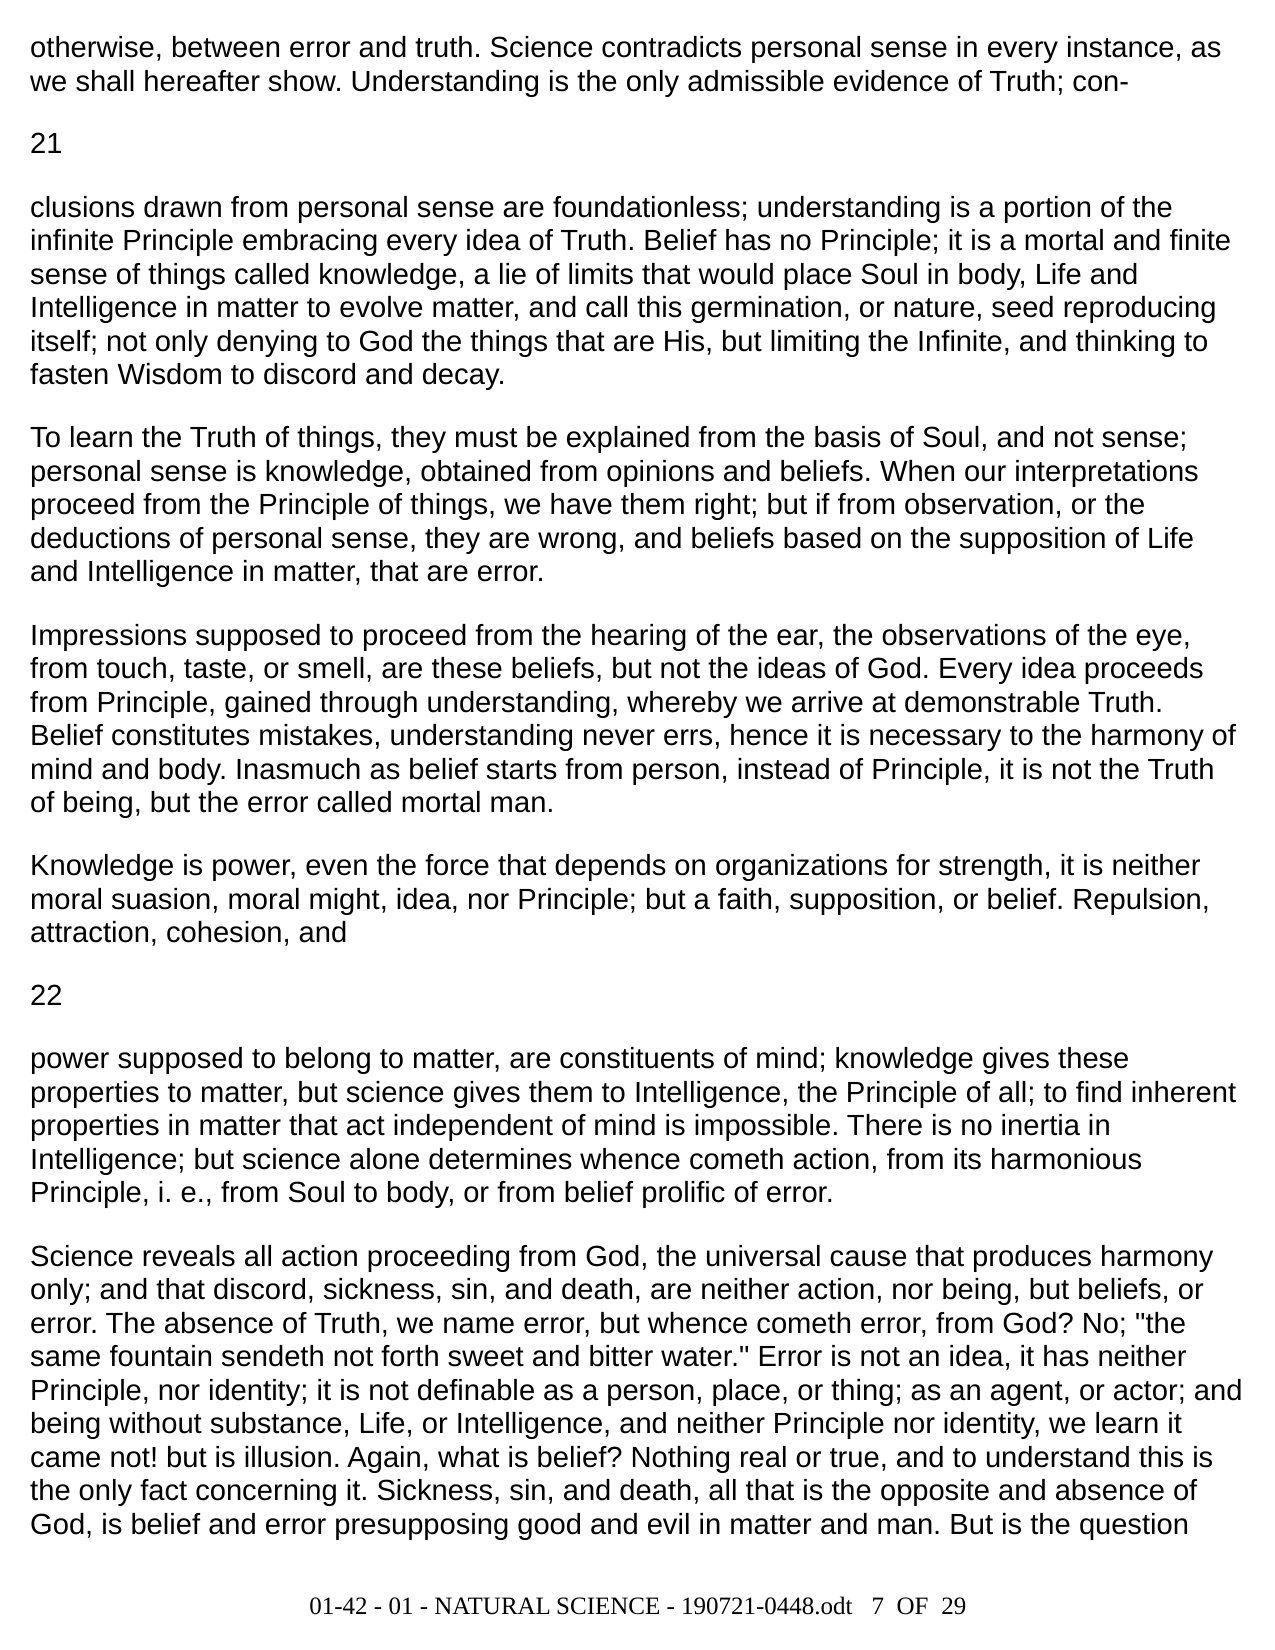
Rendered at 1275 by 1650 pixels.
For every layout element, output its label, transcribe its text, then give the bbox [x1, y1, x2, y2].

text Knowledge is power, even the force that depends on organizations for strength, it is neither moral suasion, moral might, idea, nor Principle; but a faith, supposition, or belief. Repulsion, attraction, cohesion, and [30, 848, 1245, 949]
text Impressions supposed to proceed from the hearing of the ear, the observations of the eye, from touch, taste, or smell, are these beliefs, but not the ideas of God. Every idea proceeds from Principle, gained through understanding, whereby we arrive at demonstrable Truth. Belief constitutes mistakes, understanding never errs, hence it is necessary to the harmony of mind and body. Inasmuch as belief starts from person, instead of Principle, it is not the Truth of being, but the error called mortal man. [30, 617, 1245, 819]
text 22 [30, 978, 1245, 1012]
text clusions drawn from personal sense are foundationless; understanding is a portion of the infinite Principle embracing every idea of Truth. Belief has no Principle; it is a mortal and finite sense of things called knowledge, a lie of limits that would place Soul in body, Life and Intelligence in matter to evolve matter, and call this germination, or nature, seed reproducing itself; not only denying to God the things that are His, but limiting the Infinite, and thinking to fasten Wisdom to discord and decay. [30, 189, 1245, 391]
text otherwise, between error and truth. Science contradicts personal sense in every instance, as we shall hereafter show. Understanding is the only admissible evidence of Truth; con- [30, 30, 1245, 97]
text power supposed to belong to matter, are constituents of mind; knowledge gives these properties to matter, but science gives them to Intelligence, the Principle of all; to find inherent properties in matter that act independent of mind is impossible. There is no inertia in Intelligence; but science alone determines whence cometh action, from its harmonious Principle, i. e., from Soul to body, or from belief prolific of error. [30, 1041, 1245, 1209]
text To learn the Truth of things, they must be explained from the basis of Soul, and not sense; personal sense is knowledge, obtained from opinions and beliefs. When our interpretations proceed from the Principle of things, we have them right; but if from observation, or the deductions of personal sense, they are wrong, and beliefs based on the supposition of Life and Intelligence in matter, that are error. [30, 420, 1245, 588]
text 21 [30, 127, 1245, 160]
text Science reveals all action proceeding from God, the universal cause that produces harmony only; and that discord, sickness, sin, and death, are neither action, nor being, but beliefs, or error. The absence of Truth, we name error, but whence cometh error, from God? No; "the same fountain sendeth not forth sweet and bitter water." Error is not an idea, it has neither Principle, nor identity; it is not definable as a person, place, or thing; as an agent, or actor; and being without substance, Life, or Intelligence, and neither Principle nor identity, we learn it came not! but is illusion. Again, what is belief? Nothing real or true, and to understand this is the only fact concerning it. Sickness, sin, and death, all that is the opposite and absence of God, is belief and error presupposing good and evil in matter and man. But is the question [30, 1238, 1245, 1540]
